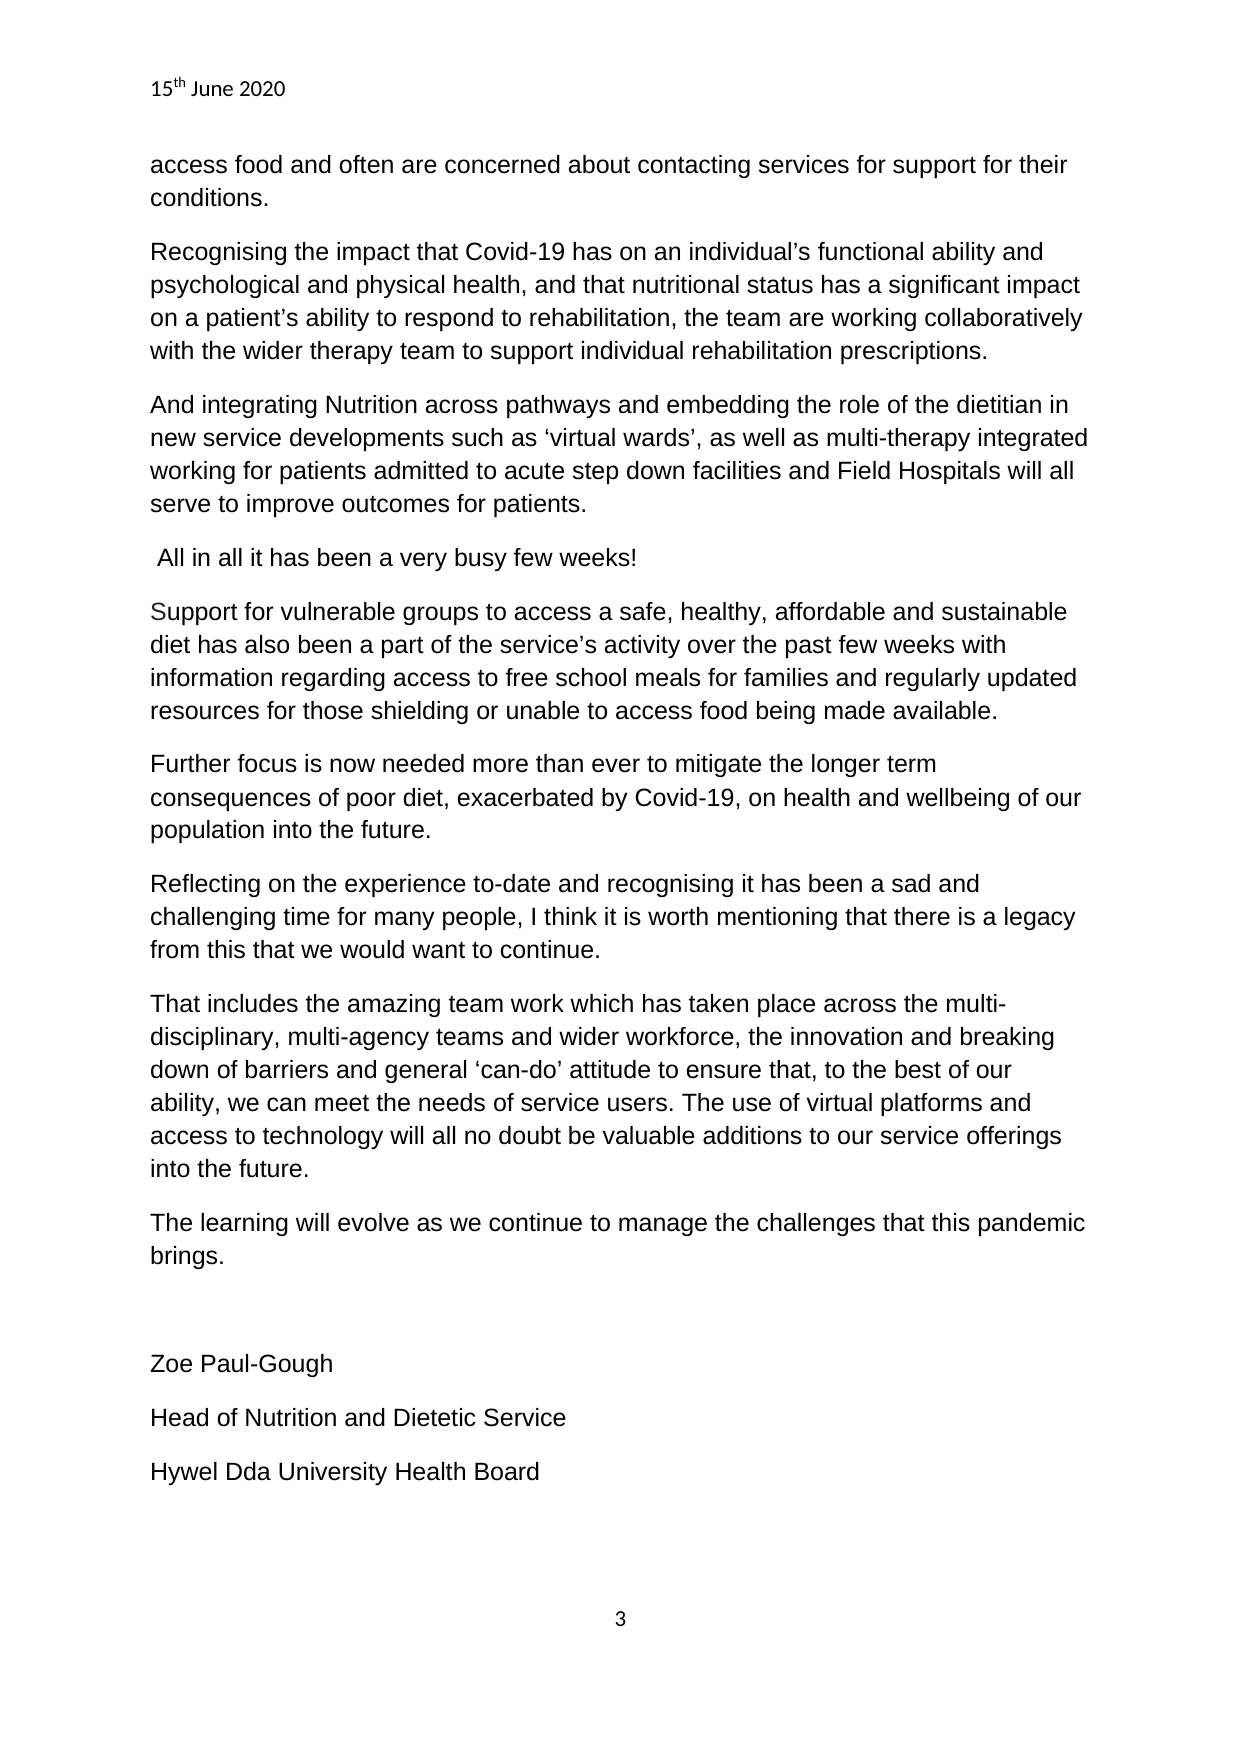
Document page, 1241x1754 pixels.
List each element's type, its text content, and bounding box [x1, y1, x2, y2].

text Recognising the impact that Covid-19 has on an individual’s functional ability and psychological and physical health, and that nutritional status has a significant impact on a patient’s ability to respond to rehabilitation, the team are working collaboratively with the wider therapy team to support individual rehabilitation prescriptions. [150, 237, 1090, 365]
text access food and often are concerned about contacting services for support for their conditions. [150, 150, 1090, 212]
text Zoe Paul-Gough [150, 1349, 1090, 1378]
text All in all it has been a very busy few weeks! [150, 543, 1090, 571]
text Hywel Dda University Health Board [150, 1457, 1090, 1485]
text The learning will evolve as we continue to manage the challenges that this pandemic brings. [150, 1208, 1090, 1270]
text Further focus is now needed more than ever to mitigate the longer term consequences of poor diet, exacerbated by Covid-19, on health and wellbeing of our population into the future. [150, 749, 1090, 844]
text And integrating Nutrition across pathways and embedding the role of the dietitian in new service developments such as ‘virtual wards’, as well as multi-therapy integrated working for patients admitted to acute step down facilities and Field Hospitals will all serve to improve outcomes for patients. [150, 390, 1090, 518]
text That includes the amazing team work which has taken place across the multi-disciplinary, multi-agency teams and wider workforce, the innovation and breaking down of barriers and general ‘can-do’ attitude to ensure that, to the best of our ability, we can meet the needs of service users. The use of virtual platforms and access to technology will all no doubt be valuable additions to our service offerings into the future. [150, 989, 1090, 1183]
text Support for vulnerable groups to access a safe, healthy, affordable and sustainable diet has also been a part of the service’s activity over the past few weeks with information regarding access to free school meals for families and regularly updated resources for those shielding or unable to access food being made available. [150, 597, 1090, 724]
text Reflecting on the experience to-date and recognising it has been a sad and challenging time for many people, I think it is worth mentioning that there is a legacy from this that we would want to continue. [150, 869, 1090, 964]
text Head of Nutrition and Dietetic Service [150, 1403, 1090, 1432]
